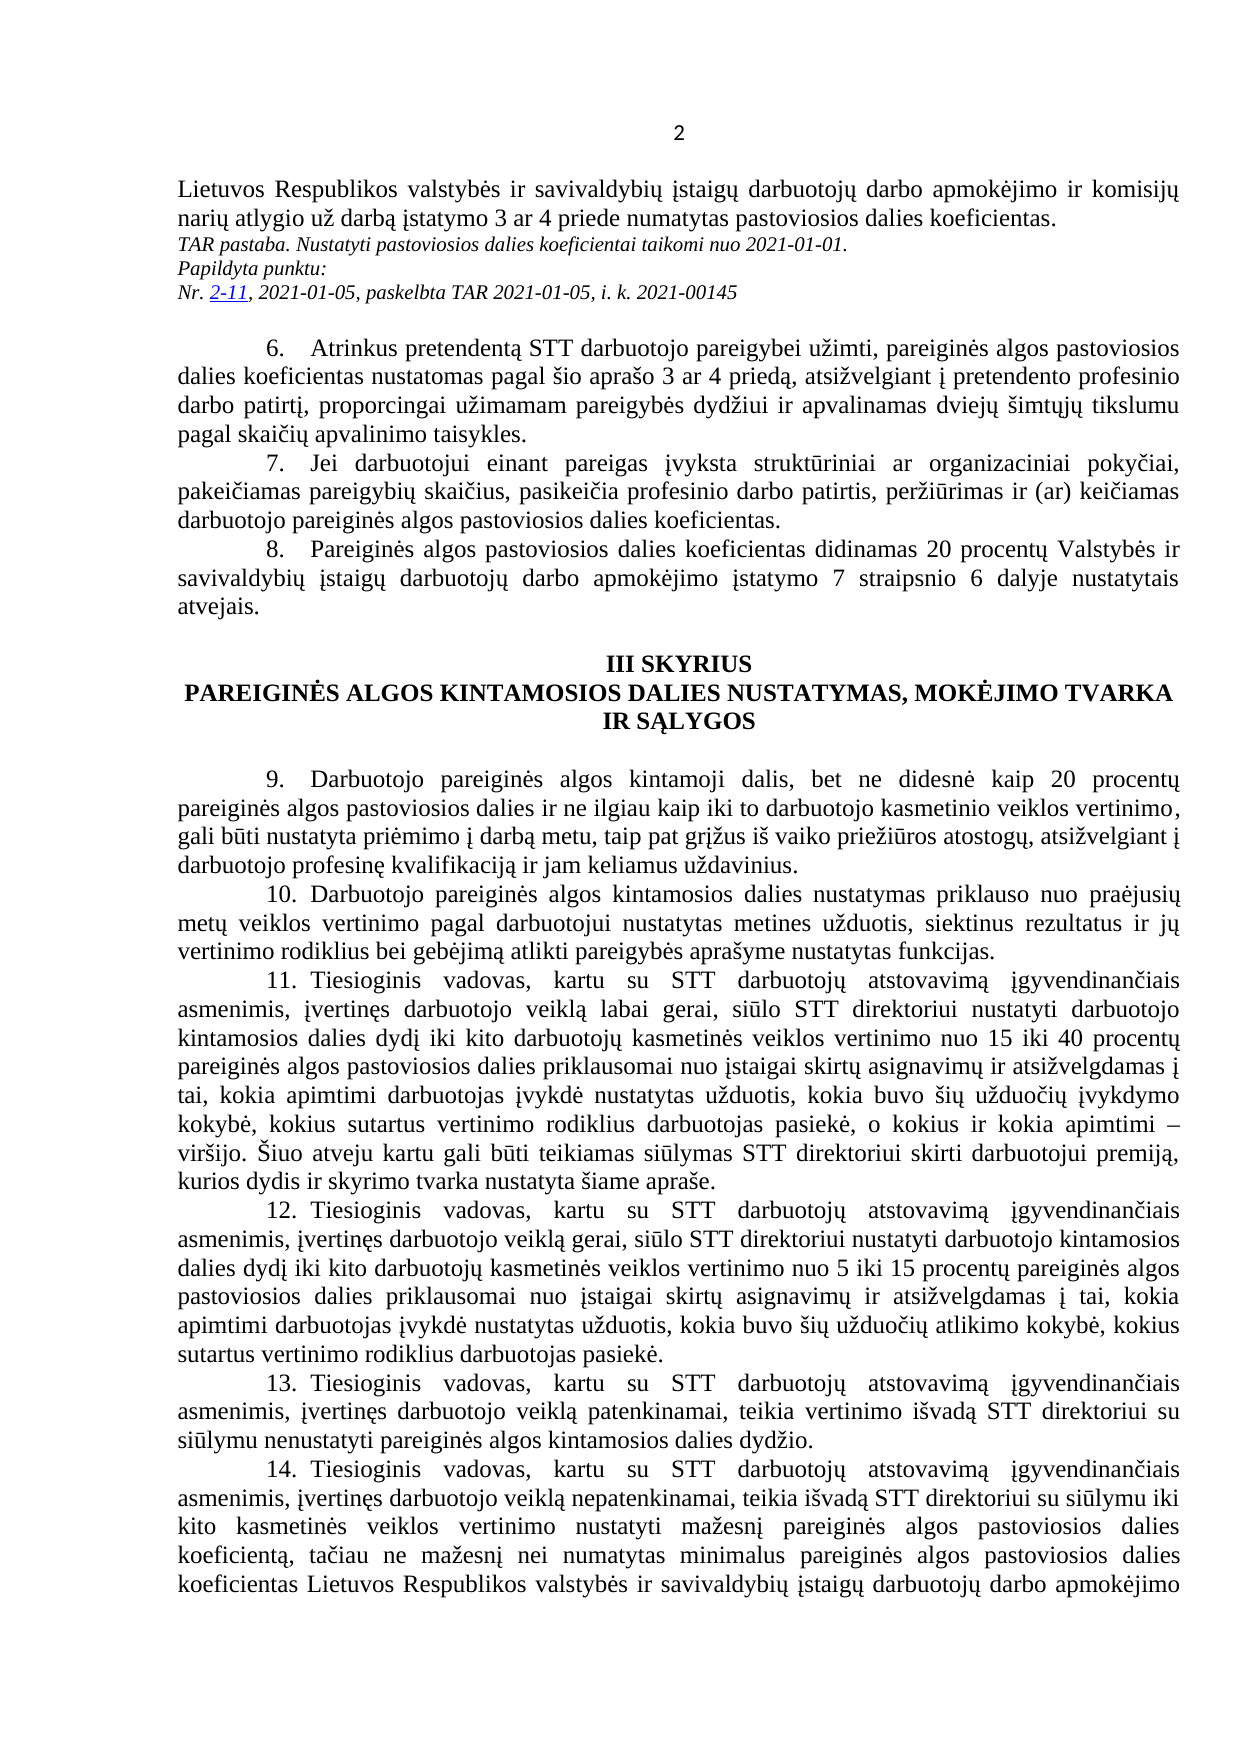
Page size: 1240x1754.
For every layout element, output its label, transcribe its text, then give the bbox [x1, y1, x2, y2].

text TAR pastaba. Nustatyti pastoviosios dalies koeficientai taikomi nuo 2021-01-01. [177, 232, 1181, 256]
text Lietuvos Respublikos valstybės ir savivaldybių įstaigų darbuotojų darbo apmokėjimo ir komisijų narių atlygio už darbą įstatymo 3 ar 4 priede numatytas pastoviosios dalies koeficientas. [177, 174, 1181, 232]
text 14. Tiesioginis vadovas, kartu su STT darbuotojų atstovavimą įgyvendinančiais asmenimis, įvertinęs darbuotojo veiklą nepatenkinamai, teikia išvadą STT direktoriui su siūlymu iki kito kasmetinės veiklos vertinimo nustatyti mažesnį pareiginės algos pastoviosios dalies koeficientą, tačiau ne mažesnį nei numatytas minimalus pareiginės algos pastoviosios dalies koeficientas Lietuvos Respublikos valstybės ir savivaldybių įstaigų darbuotojų darbo apmokėjimo [177, 1454, 1181, 1598]
text III SKYRIUS [177, 649, 1181, 678]
text 7. Jei darbuotojui einant pareigas įvyksta struktūriniai ar organizaciniai pokyčiai, pakeičiamas pareigybių skaičius, pasikeičia profesinio darbo patirtis, peržiūrimas ir (ar) keičiamas darbuotojo pareiginės algos pastoviosios dalies koeficientas. [177, 448, 1181, 534]
text 11. Tiesioginis vadovas, kartu su STT darbuotojų atstovavimą įgyvendinančiais asmenimis, įvertinęs darbuotojo veiklą labai gerai, siūlo STT direktoriui nustatyti darbuotojo kintamosios dalies dydį iki kito darbuotojų kasmetinės veiklos vertinimo nuo 15 iki 40 procentų pareiginės algos pastoviosios dalies priklausomai nuo įstaigai skirtų asignavimų ir atsižvelgdamas į tai, kokia apimtimi darbuotojas įvykdė nustatytas užduotis, kokia buvo šių užduočių įvykdymo kokybė, kokius sutartus vertinimo rodiklius darbuotojas pasiekė, o kokius ir kokia apimtimi – viršijo. Šiuo atveju kartu gali būti teikiamas siūlymas STT direktoriui skirti darbuotojui premiją, kurios dydis ir skyrimo tvarka nustatyta šiame apraše. [177, 965, 1181, 1195]
text 13. Tiesioginis vadovas, kartu su STT darbuotojų atstovavimą įgyvendinančiais asmenimis, įvertinęs darbuotojo veiklą patenkinamai, teikia vertinimo išvadą STT direktoriui su siūlymu nenustatyti pareiginės algos kintamosios dalies dydžio. [177, 1368, 1181, 1454]
text 12. Tiesioginis vadovas, kartu su STT darbuotojų atstovavimą įgyvendinančiais asmenimis, įvertinęs darbuotojo veiklą gerai, siūlo STT direktoriui nustatyti darbuotojo kintamosios dalies dydį iki kito darbuotojų kasmetinės veiklos vertinimo nuo 5 iki 15 procentų pareiginės algos pastoviosios dalies priklausomai nuo įstaigai skirtų asignavimų ir atsižvelgdamas į tai, kokia apimtimi darbuotojas įvykdė nustatytas užduotis, kokia buvo šių užduočių atlikimo kokybė, kokius sutartus vertinimo rodiklius darbuotojas pasiekė. [177, 1195, 1181, 1368]
text 6. Atrinkus pretendentą STT darbuotojo pareigybei užimti, pareiginės algos pastoviosios dalies koeficientas nustatomas pagal šio aprašo 3 ar 4 priedą, atsižvelgiant į pretendento profesinio darbo patirtį, proporcingai užimamam pareigybės dydžiui ir apvalinamas dviejų šimtųjų tikslumu pagal skaičių apvalinimo taisykles. [177, 333, 1181, 448]
text 8. Pareiginės algos pastoviosios dalies koeficientas didinamas 20 procentų Valstybės ir savivaldybių įstaigų darbuotojų darbo apmokėjimo įstatymo 7 straipsnio 6 dalyje nustatytais atvejais. [177, 534, 1181, 620]
text 9. Darbuotojo pareiginės algos kintamoji dalis, bet ne didesnė kaip 20 procentų pareiginės algos pastoviosios dalies ir ne ilgiau kaip iki to darbuotojo kasmetinio veiklos vertinimo, gali būti nustatyta priėmimo į darbą metu, taip pat grįžus iš vaiko priežiūros atostogų, atsižvelgiant į darbuotojo profesinę kvalifikaciją ir jam keliamus uždavinius. [177, 764, 1181, 879]
text Nr. 2-11, 2021-01-05, paskelbta TAR 2021-01-05, i. k. 2021-00145 [177, 280, 1181, 304]
text PAREIGINĖS ALGOS KINTAMOSIOS DALIES NUSTATYMAS, MOKĖJIMO TVARKA IR SĄLYGOS [177, 678, 1181, 735]
text Papildyta punktu: [177, 256, 1181, 280]
text 10. Darbuotojo pareiginės algos kintamosios dalies nustatymas priklauso nuo praėjusių metų veiklos vertinimo pagal darbuotojui nustatytas metines užduotis, siektinus rezultatus ir jų vertinimo rodiklius bei gebėjimą atlikti pareigybės aprašyme nustatytas funkcijas. [177, 879, 1181, 965]
